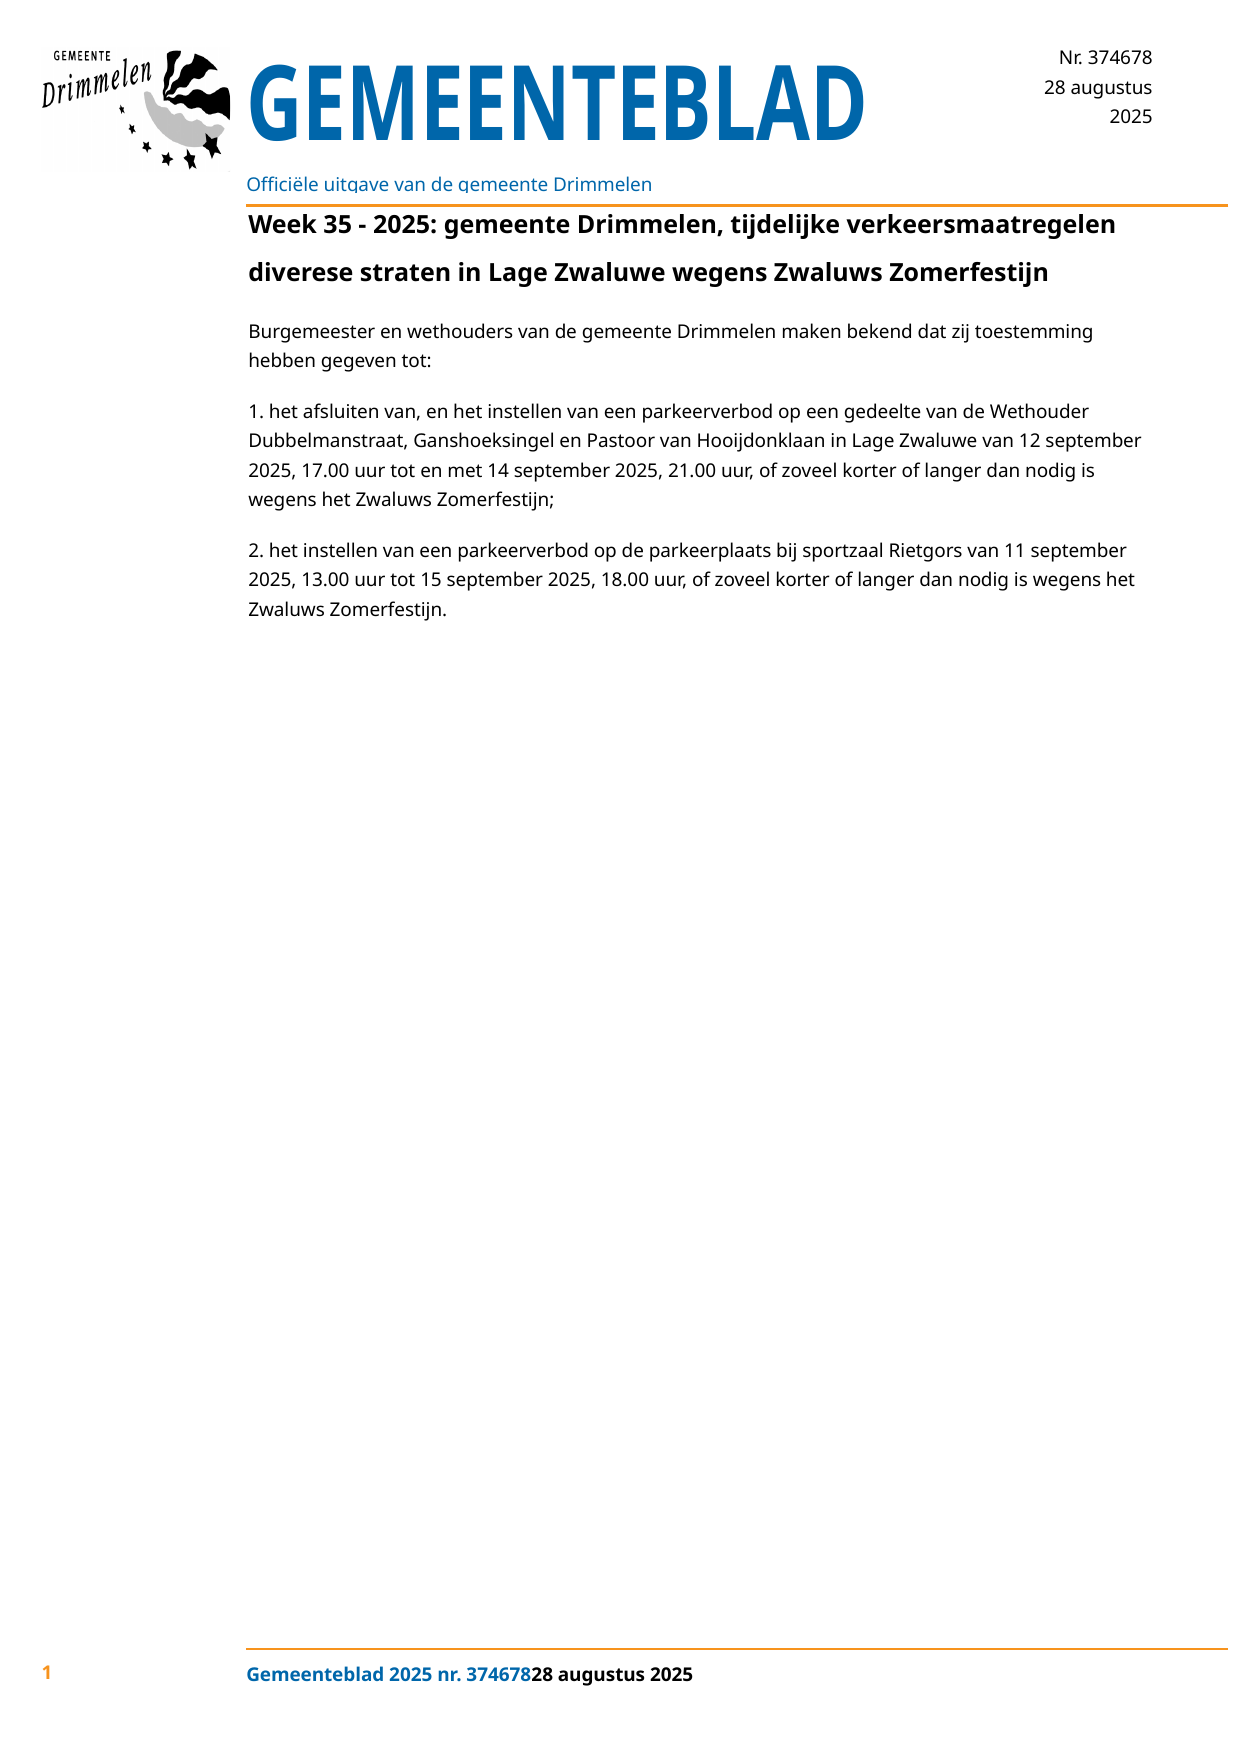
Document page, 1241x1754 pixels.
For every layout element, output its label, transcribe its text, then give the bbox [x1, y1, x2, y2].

text Burgemeester en wethouders van de gemeente Drimmelen maken bekend dat zij toestemming hebben gegeven tot: [248, 318, 1152, 373]
text Week 35 - 2025: gemeente Drimmelen, tijdelijke verkeersmaatregelen diverese straten in Lage Zwaluwe wegens Zwaluws Zomerfestijn [248, 207, 1152, 288]
text 1. het afsluiten van, en het instellen van een parkeerverbod op een gedeelte van de Wethouder Dubbelmanstraat, Ganshoeksingel en Pastoor van Hooijdonklaan in Lage Zwaluwe van 12 september 2025, 17.00 uur tot en met 14 september 2025, 21.00 uur, of zoveel korter of langer dan nodig is wegens het Zwaluws Zomerfestijn; [248, 398, 1152, 512]
picture [41, 47, 231, 172]
text 2. het instellen van een parkeerverbod op de parkeerplaats bij sportzaal Rietgors van 11 september 2025, 13.00 uur tot 15 september 2025, 18.00 uur, of zoveel korter of langer dan nodig is wegens het Zwaluws Zomerfestijn. [248, 537, 1152, 622]
